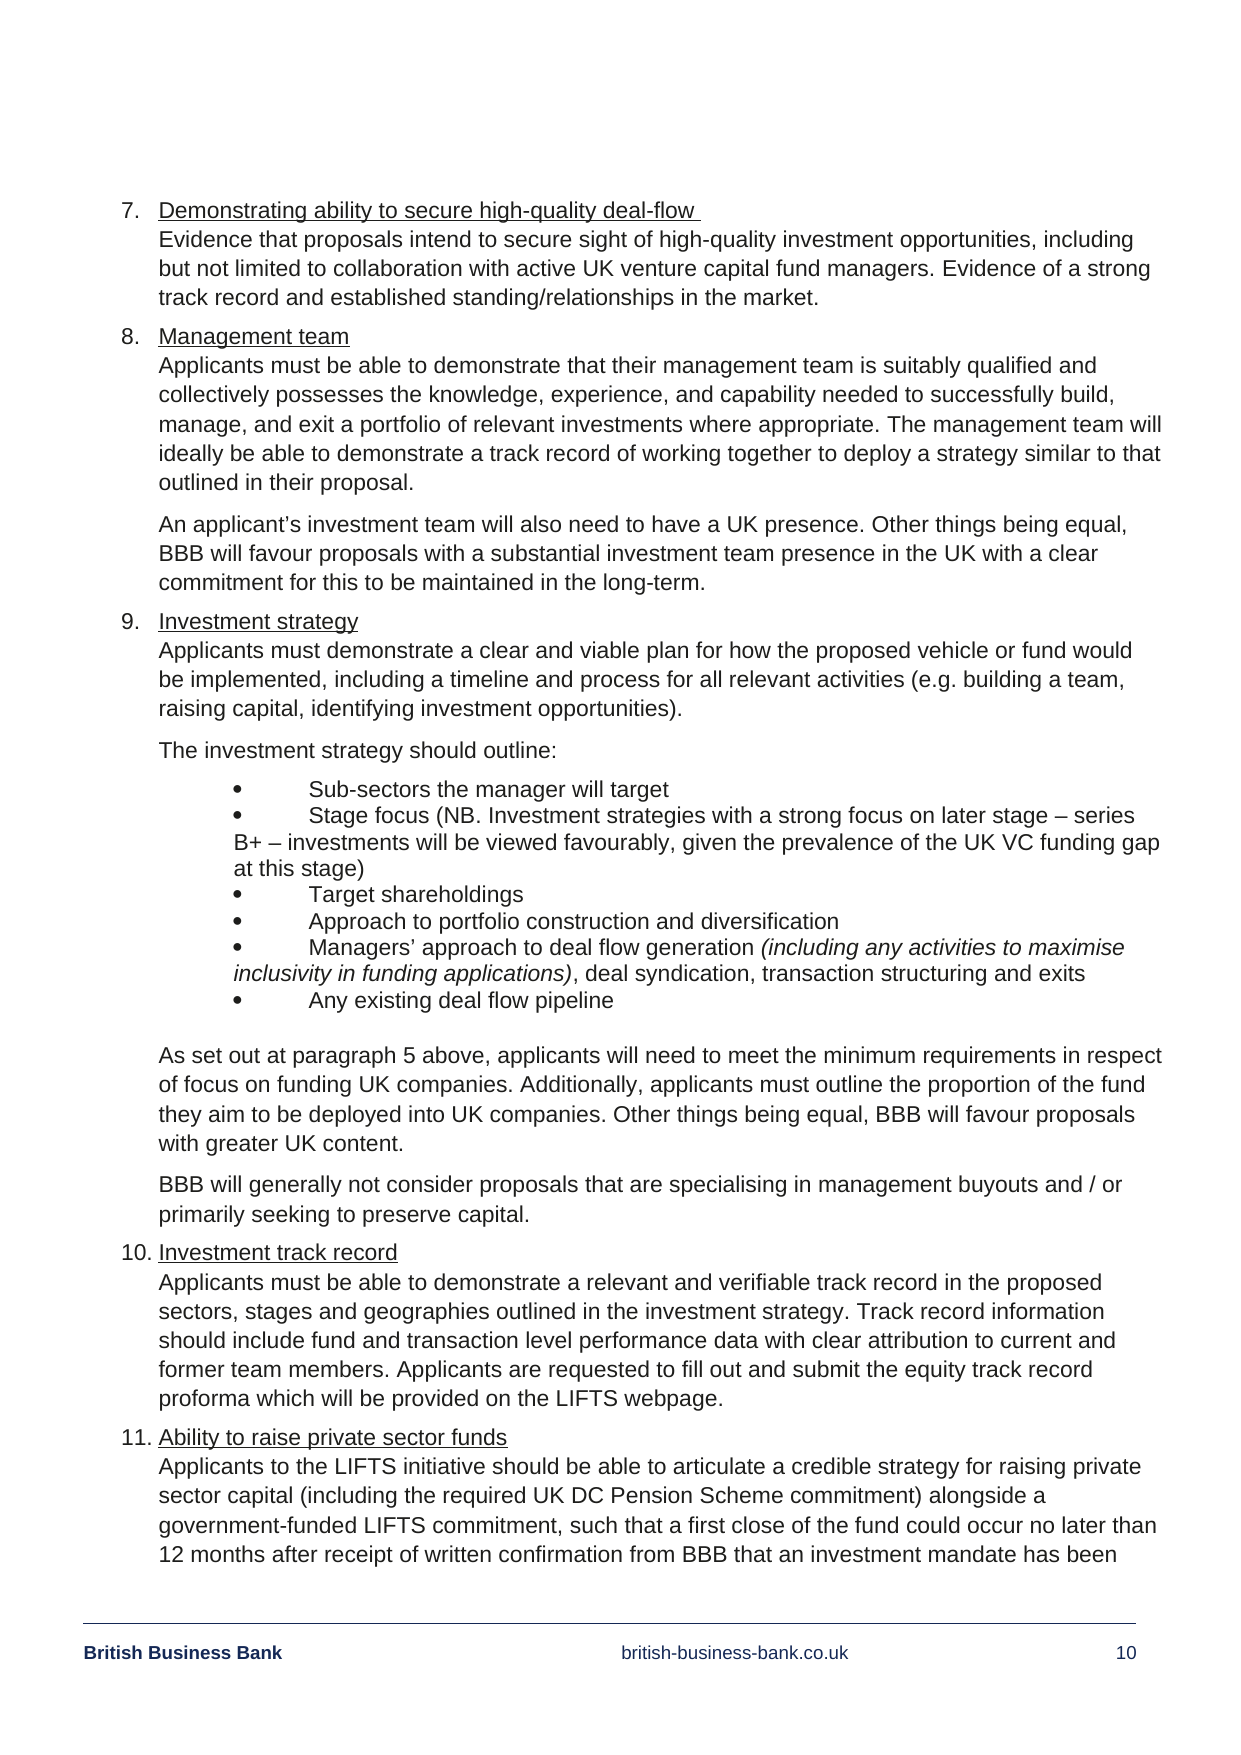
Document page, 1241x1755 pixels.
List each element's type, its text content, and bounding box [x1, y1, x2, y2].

list Investment track record [121, 1239, 1163, 1266]
text Applicants must be able to demonstrate a relevant and verifiable track record in the proposed sectors, stages and geographies outlined in the investment strategy. Track record information should include fund and transaction level performance data with clear attribution to current and former team members. Applicants are requested to fill out and submit the equity track record proforma which will be provided on the LIFTS webpage. [158, 1266, 1163, 1412]
list Any existing deal flow pipeline [233, 987, 1163, 1039]
list Managers’ approach to deal flow generation (including any activities to maximise inclusivity in funding applications), deal syndication, transaction structuring and exits [233, 934, 1163, 987]
list Approach to portfolio construction and diversification [233, 908, 1163, 934]
text Applicants to the LIFTS initiative should be able to articulate a credible strategy for raising private sector capital (including the required UK DC Pension Scheme commitment) alongside a government-funded LIFTS commitment, such that a first close of the fund could occur no later than 12 months after receipt of written confirmation from BBB that an investment mandate has been [158, 1450, 1163, 1567]
text Evidence that proposals intend to secure sight of high-quality investment opportunities, including but not limited to collaboration with active UK venture capital fund managers. Evidence of a strong track record and established standing/relationships in the market. [158, 223, 1163, 311]
list Stage focus (NB. Investment strategies with a strong focus on later stage – series B+ – investments will be viewed favourably, given the prevalence of the UK VC funding gap at this stage) [233, 802, 1163, 881]
text Applicants must be able to demonstrate that their management team is suitably qualified and collectively possesses the knowledge, experience, and capability needed to successfully build, manage, and exit a portfolio of relevant investments where appropriate. The management team will ideally be able to demonstrate a track record of working together to deploy a strategy similar to that outlined in their proposal. [158, 349, 1163, 495]
list Investment strategy [121, 608, 1163, 634]
text Applicants must demonstrate a clear and viable plan for how the proposed vehicle or fund would be implemented, including a timeline and process for all relevant activities (e.g. building a team, raising capital, identifying investment opportunities). [158, 634, 1163, 722]
list Ability to raise private sector funds [121, 1424, 1163, 1450]
list Management team [121, 323, 1163, 349]
text The investment strategy should outline: [158, 734, 1163, 763]
list Sub-sectors the manager will target [233, 776, 1163, 802]
list Target shareholdings [233, 881, 1163, 908]
text As set out at paragraph 5 above, applicants will need to meet the minimum requirements in respect of focus on funding UK companies. Additionally, applicants must outline the proportion of the fund they aim to be deployed into UK companies. Other things being equal, BBB will favour proposals with greater UK content. [158, 1039, 1163, 1156]
text BBB will generally not consider proposals that are specialising in management buyouts and / or primarily seeking to preserve capital. [158, 1168, 1163, 1227]
list Demonstrating ability to secure high-quality deal-flow [121, 197, 1163, 223]
text An applicant’s investment team will also need to have a UK presence. Other things being equal, BBB will favour proposals with a substantial investment team presence in the UK with a clear commitment for this to be maintained in the long-term. [158, 508, 1163, 595]
